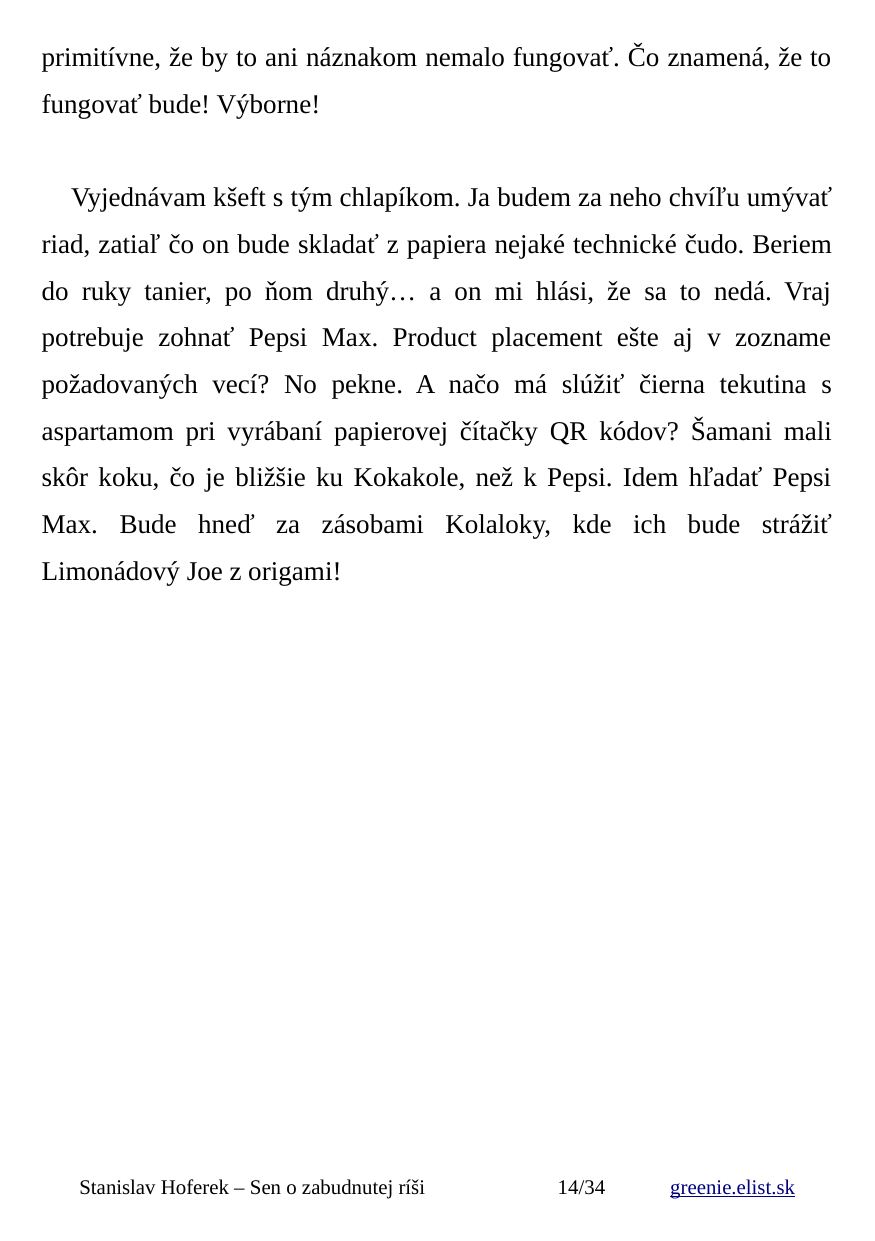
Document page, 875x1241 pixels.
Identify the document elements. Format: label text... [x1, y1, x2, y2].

text Vyjednávam kšeft s tým chlapíkom. Ja budem za neho chvíľu umývať riad, zatiaľ čo on bude skladať z papiera nejaké technické čudo. Beriem do ruky tanier, po ňom druhý… a on mi hlási, že sa to nedá. Vraj potrebuje zohnať Pepsi Max. Product placement ešte aj v zozname požadovaných vecí? No pekne. A načo má slúžiť čierna tekutina s aspartamom pri vyrábaní papierovej čítačky QR kódov? Šamani mali skôr koku, čo je bližšie ku Kokakole, než k Pepsi. Idem hľadať Pepsi Max. Bude hneď za zásobami Kolaloky, kde ich bude strážiť Limonádový Joe z origami! [41, 181, 833, 586]
text primitívne, že by to ani náznakom nemalo fungovať. Čo znamená, že to fungovať bude! Výborne! [41, 41, 833, 119]
